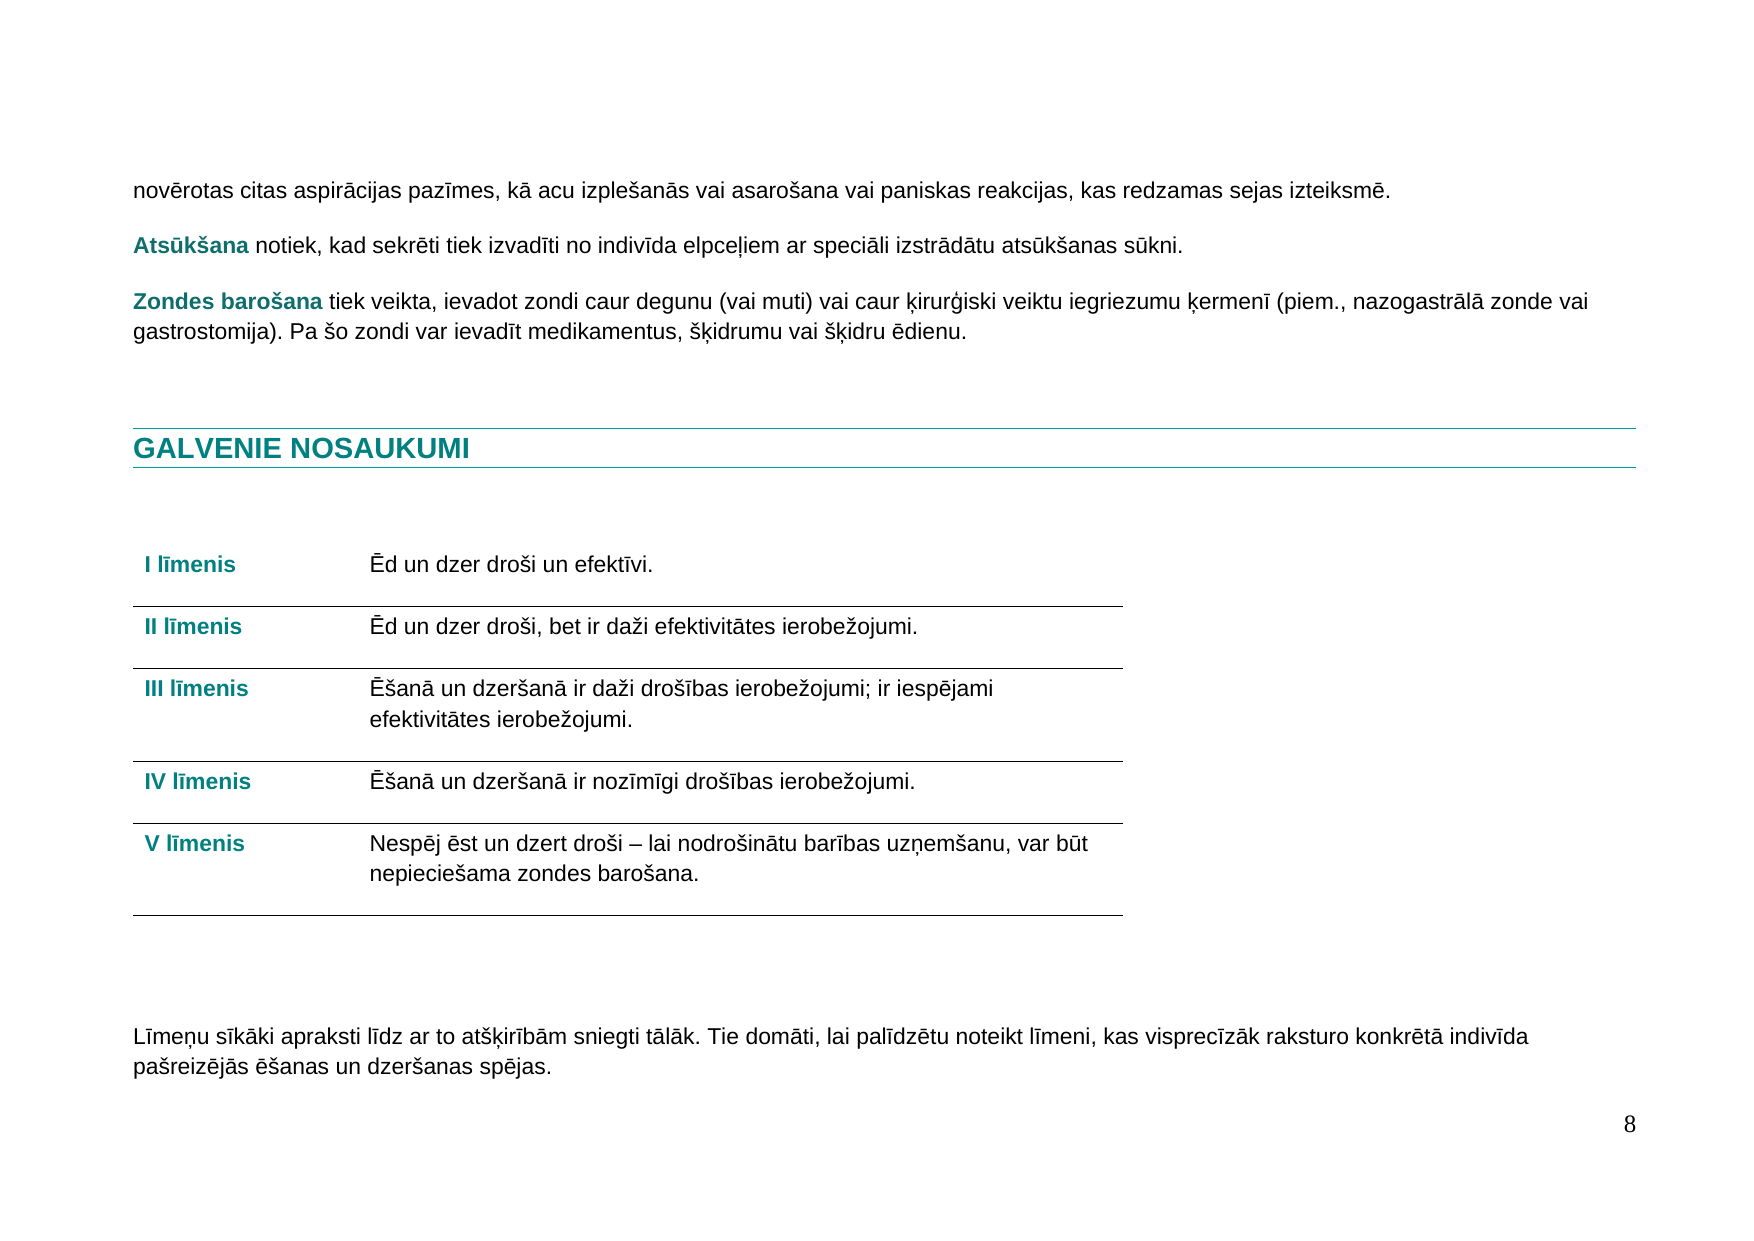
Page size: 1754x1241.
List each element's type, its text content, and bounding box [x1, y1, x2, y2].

table_cell III līmenis [133, 669, 358, 761]
text Līmeņu sīkāki apraksti līdz ar to atšķirībām sniegti tālāk. Tie domāti, lai palīdzētu noteikt līmeni, kas visprecīzāk raksturo konkrētā indivīda pašreizējās ēšanas un dzeršanas spējas. [133, 1023, 1636, 1079]
text Atsūkšana notiek, kad sekrēti tiek izvadīti no indivīda elpceļiem ar speciāli izstrādātu atsūkšanas sūkni. [133, 232, 1636, 259]
table_header I līmenis [133, 545, 358, 606]
table_cell Ēšanā un dzeršanā ir nozīmīgi drošības ierobežojumi. [358, 762, 1122, 823]
text Galvenie nosaukumi [133, 429, 1636, 467]
text Zondes barošana tiek veikta, ievadot zondi caur degunu (vai muti) vai caur ķirurģiski veiktu iegriezumu ķermenī (piem., nazogastrālā zonde vai gastrostomija). Pa šo zondi var ievadīt medikamentus, šķidrumu vai šķidru ēdienu. [133, 288, 1636, 344]
table_cell V līmenis [133, 824, 358, 915]
table_cell II līmenis [133, 607, 358, 668]
text novērotas citas aspirācijas pazīmes, kā acu izplešanās vai asarošana vai paniskas reakcijas, kas redzamas sejas izteiksmē. [133, 177, 1636, 203]
table_header Ēd un dzer droši un efektīvi. [358, 545, 1122, 606]
table_cell IV līmenis [133, 762, 358, 823]
table_cell Nespēj ēst un dzert droši – lai nodrošinātu barības uzņemšanu, var būt nepieciešama zondes barošana. [358, 824, 1122, 915]
table_cell Ēd un dzer droši, bet ir daži efektivitātes ierobežojumi. [358, 607, 1122, 668]
table_cell Ēšanā un dzeršanā ir daži drošības ierobežojumi; ir iespējami efektivitātes ierobežojumi. [358, 669, 1122, 761]
